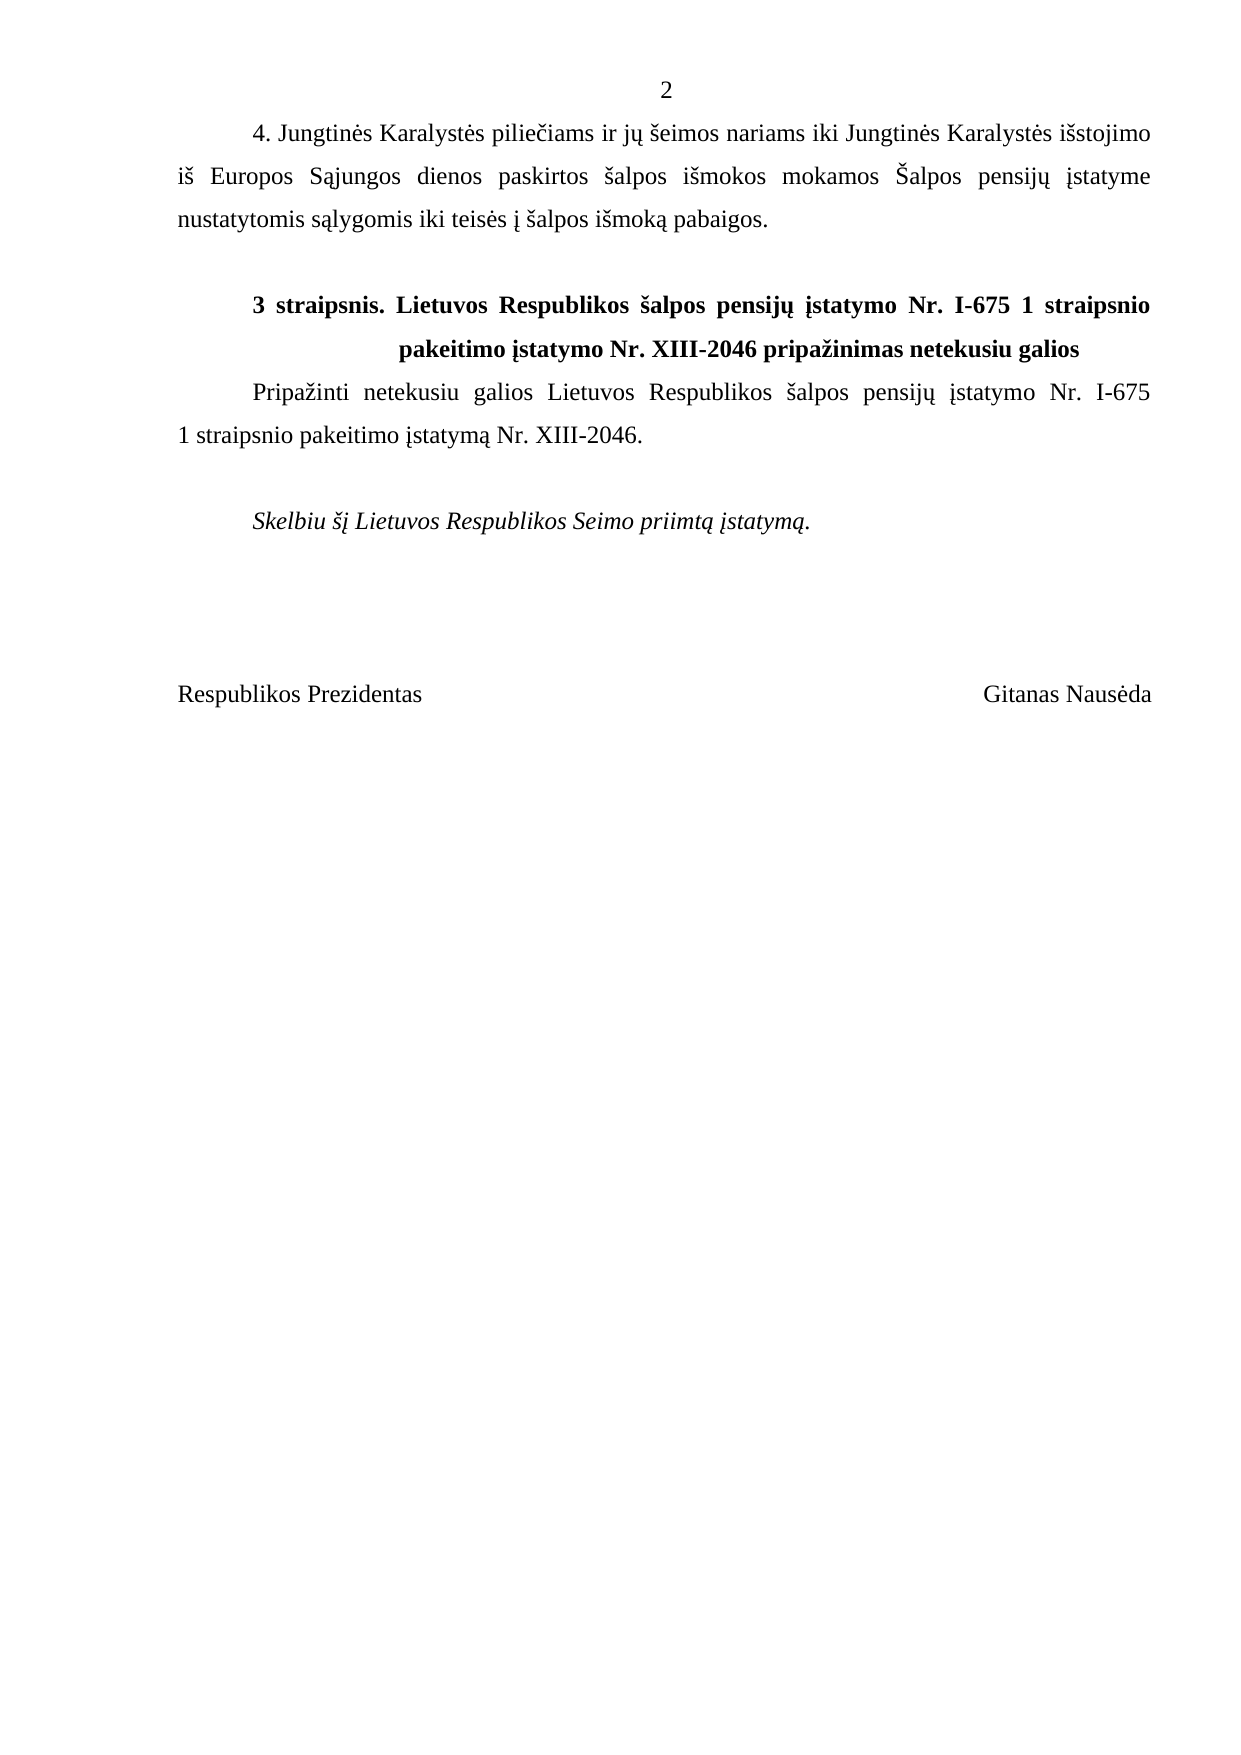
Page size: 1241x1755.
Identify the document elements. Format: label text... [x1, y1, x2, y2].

text 4. Jungtinės Karalystės piliečiams ir jų šeimos nariams iki Jungtinės Karalystės išstojimo iš Europos Sąjungos dienos paskirtos šalpos išmokos mokamos Šalpos pensijų įstatyme nustatytomis sąlygomis iki teisės į šalpos išmoką pabaigos. [177, 118, 1152, 233]
text Pripažinti netekusiu galios Lietuvos Respublikos šalpos pensijų įstatymo Nr. I-675 1 straipsnio pakeitimo įstatymą Nr. XIII-2046. [177, 377, 1152, 449]
text Respublikos Prezidentas Gitanas Nausėda [177, 679, 1152, 707]
text Skelbiu šį Lietuvos Respublikos Seimo priimtą įstatymą. [177, 506, 1152, 535]
text 3 straipsnis. Lietuvos Respublikos šalpos pensijų įstatymo Nr. I-675 1 straipsnio pakeitimo įstatymo Nr. XIII-2046 pripažinimas netekusiu galios [252, 291, 1152, 362]
